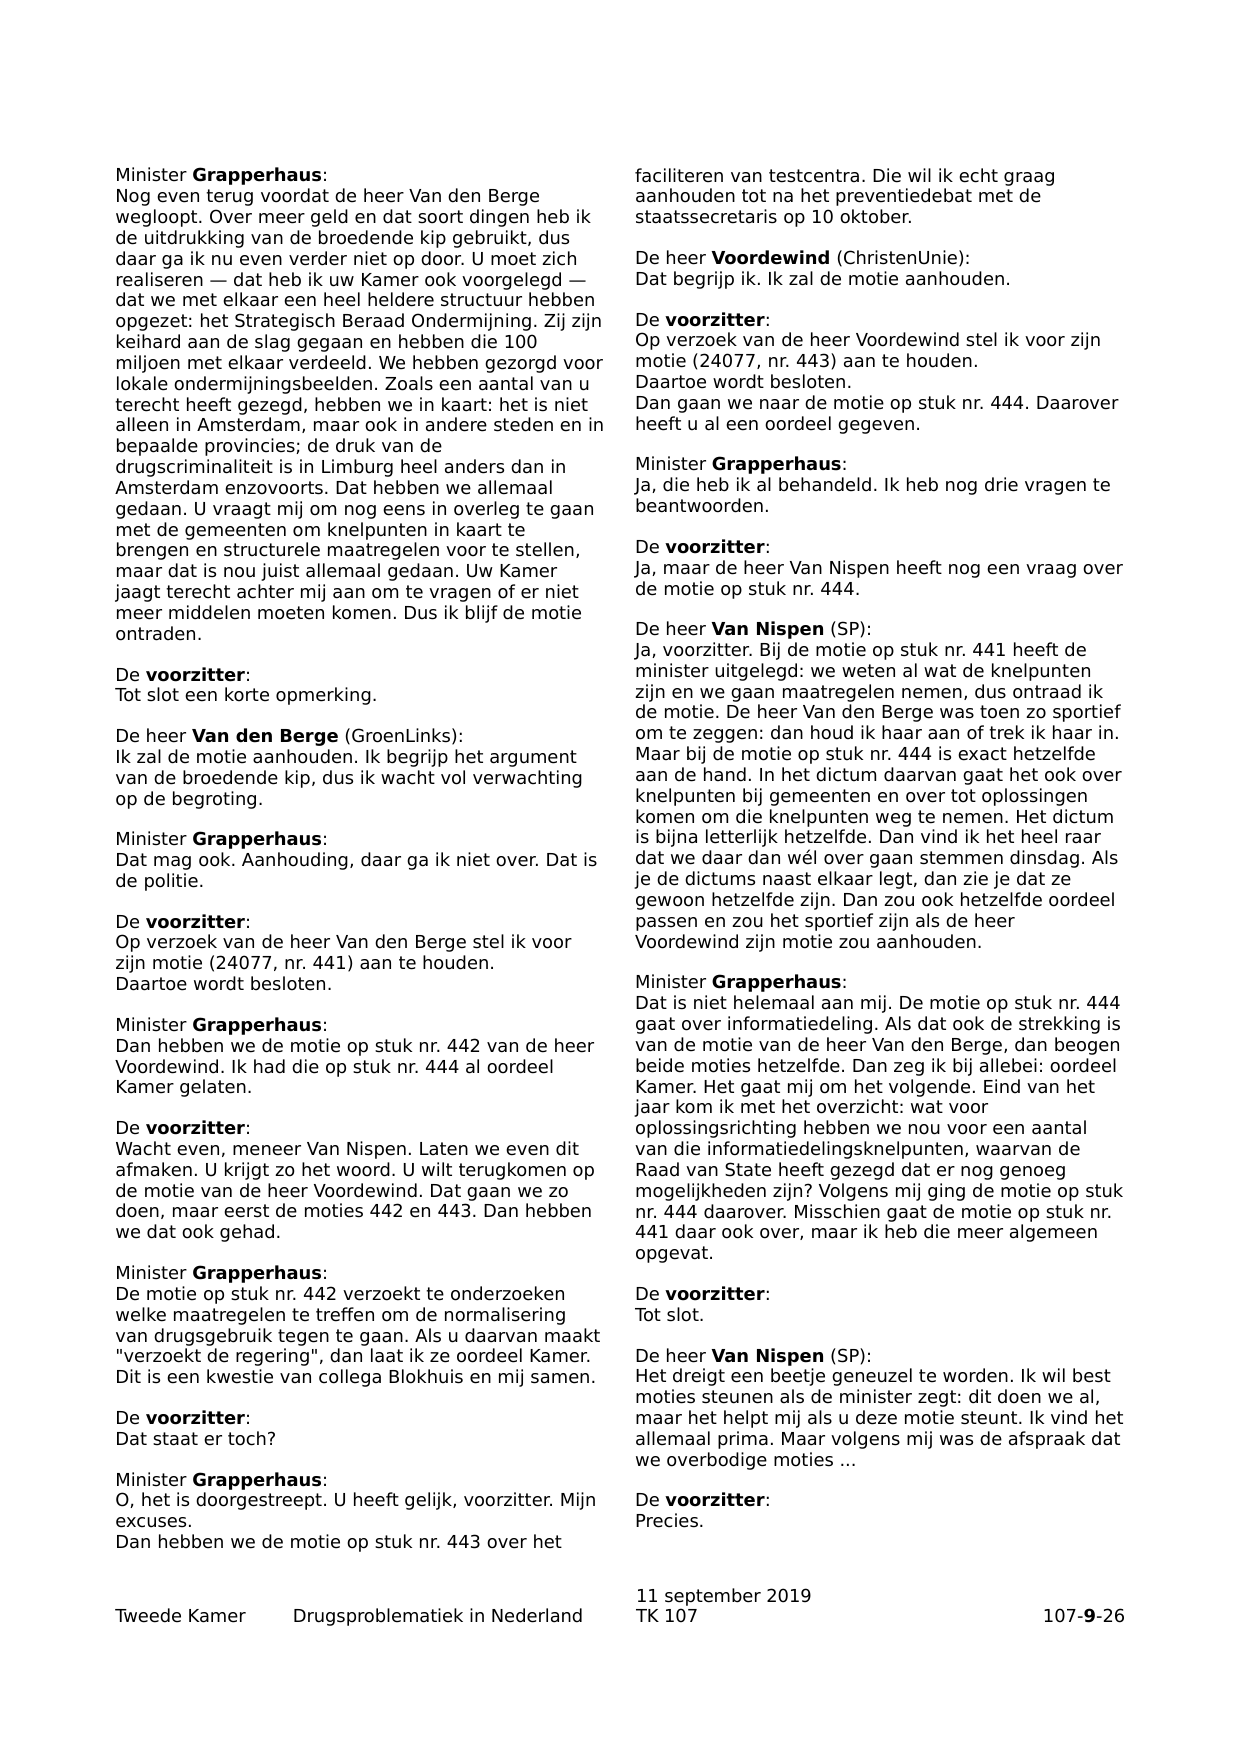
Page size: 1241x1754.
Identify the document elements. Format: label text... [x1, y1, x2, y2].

text Dat staat er toch? [115, 1428, 605, 1449]
text Dan hebben we de motie op stuk nr. 442 van de heer Voordewind. Ik had die op stuk nr. 444 al oordeel Kamer gelaten. [115, 1036, 605, 1098]
text De voorzitter: [635, 537, 1125, 557]
text De voorzitter: [115, 912, 605, 932]
text Nog even terug voordat de heer Van den Berge wegloopt. Over meer geld en dat soort dingen heb ik de uitdrukking van de broedende kip gebruikt, dus daar ga ik nu even verder niet op door. U moet zich realiseren — dat heb ik uw Kamer ook voorgelegd — dat we met elkaar een heel heldere structuur hebben opgezet: het Strategisch Beraad Ondermijning. Zij zijn keihard aan de slag gegaan en hebben die 100 miljoen met elkaar verdeeld. We hebben gezorgd voor lokale ondermijningsbeelden. Zoals een aantal van u terecht heeft gezegd, hebben we in kaart: het is niet alleen in Amsterdam, maar ook in andere steden en in bepaalde provincies; de druk van de drugscriminaliteit is in Limburg heel anders dan in Amsterdam enzovoorts. Dat hebben we allemaal gedaan. U vraagt mij om nog eens in overleg te gaan met de gemeenten om knelpunten in kaart te brengen en structurele maatregelen voor te stellen, maar dat is nou juist allemaal gedaan. Uw Kamer jaagt terecht achter mij aan om te vragen of er niet meer middelen moeten komen. Dus ik blijf de motie ontraden. [115, 186, 605, 644]
text De voorzitter: [635, 1490, 1125, 1511]
text Ja, maar de heer Van Nispen heeft nog een vraag over de motie op stuk nr. 444. [635, 557, 1125, 599]
text De voorzitter: [115, 1408, 605, 1428]
text Minister Grapperhaus: [115, 1263, 605, 1284]
text Minister Grapperhaus: [115, 1015, 605, 1036]
text Dan hebben we de motie op stuk nr. 443 over het [115, 1532, 605, 1553]
text Minister Grapperhaus: [115, 165, 605, 186]
text O, het is doorgestreept. U heeft gelijk, voorzitter. Mijn excuses. [115, 1490, 605, 1532]
text Precies. [635, 1511, 1125, 1532]
text Minister Grapperhaus: [115, 1469, 605, 1490]
text De voorzitter: [635, 309, 1125, 330]
text Ja, die heb ik al behandeld. Ik heb nog drie vragen te beantwoorden. [635, 475, 1125, 517]
text Tot slot. [635, 1304, 1125, 1325]
text Wacht even, meneer Van Nispen. Laten we even dit afmaken. U krijgt zo het woord. U wilt terugkomen op de motie van de heer Voordewind. Dat gaan we zo doen, maar eerst de moties 442 en 443. Dan hebben we dat ook gehad. [115, 1139, 605, 1243]
text Op verzoek van de heer Van den Berge stel ik voor zijn motie (24077, nr. 441) aan te houden. [115, 932, 605, 974]
text Daartoe wordt besloten. [115, 974, 605, 995]
text Daartoe wordt besloten. [635, 372, 1125, 393]
text Ja, voorzitter. Bij de motie op stuk nr. 441 heeft de minister uitgelegd: we weten al wat de knelpunten zijn en we gaan maatregelen nemen, dus ontraad ik de motie. De heer Van den Berge was toen zo sportief om te zeggen: dan houd ik haar aan of trek ik haar in. Maar bij de motie op stuk nr. 444 is exact hetzelfde aan de hand. In het dictum daarvan gaat het ook over knelpunten bij gemeenten en over tot oplossingen komen om die knelpunten weg te nemen. Het dictum is bijna letterlijk hetzelfde. Dan vind ik het heel raar dat we daar dan wél over gaan stemmen dinsdag. Als je de dictums naast elkaar legt, dan zie je dat ze gewoon hetzelfde zijn. Dan zou ook hetzelfde oordeel passen en zou het sportief zijn als de heer Voordewind zijn motie zou aanhouden. [635, 640, 1125, 952]
text De heer Van Nispen (SP): [635, 1345, 1125, 1366]
text De heer Van den Berge (GroenLinks): [115, 726, 605, 747]
text De voorzitter: [635, 1284, 1125, 1304]
text Minister Grapperhaus: [115, 829, 605, 850]
text Ik zal de motie aanhouden. Ik begrijp het argument van de broedende kip, dus ik wacht vol verwachting op de begroting. [115, 747, 605, 809]
text Tot slot een korte opmerking. [115, 685, 605, 706]
text De voorzitter: [115, 664, 605, 685]
text De motie op stuk nr. 442 verzoekt te onderzoeken welke maatregelen te treffen om de normalisering van drugsgebruik tegen te gaan. Als u daarvan maakt "verzoekt de regering", dan laat ik ze oordeel Kamer. Dit is een kwestie van collega Blokhuis en mij samen. [115, 1284, 605, 1388]
text Dat is niet helemaal aan mij. De motie op stuk nr. 444 gaat over informatiedeling. Als dat ook de strekking is van de motie van de heer Van den Berge, dan beogen beide moties hetzelfde. Dan zeg ik bij allebei: oordeel Kamer. Het gaat mij om het volgende. Eind van het jaar kom ik met het overzicht: wat voor oplossingsrichting hebben we nou voor een aantal van die informatiedelingsknelpunten, waarvan de Raad van State heeft gezegd dat er nog genoeg mogelijkheden zijn? Volgens mij ging de motie op stuk nr. 444 daarover. Misschien gaat de motie op stuk nr. 441 daar ook over, maar ik heb die meer algemeen opgevat. [635, 993, 1125, 1264]
text Minister Grapperhaus: [635, 972, 1125, 993]
text Dat mag ook. Aanhouding, daar ga ik niet over. Dat is de politie. [115, 850, 605, 892]
text Het dreigt een beetje geneuzel te worden. Ik wil best moties steunen als de minister zegt: dit doen we al, maar het helpt mij als u deze motie steunt. Ik vind het allemaal prima. Maar volgens mij was de afspraak dat we overbodige moties ... [635, 1366, 1125, 1470]
text Op verzoek van de heer Voordewind stel ik voor zijn motie (24077, nr. 443) aan te houden. [635, 330, 1125, 372]
text De voorzitter: [115, 1118, 605, 1139]
text Dan gaan we naar de motie op stuk nr. 444. Daarover heeft u al een oordeel gegeven. [635, 393, 1125, 434]
text Minister Grapperhaus: [635, 454, 1125, 475]
text Dat begrijp ik. Ik zal de motie aanhouden. [635, 268, 1125, 289]
text faciliteren van testcentra. Die wil ik echt graag aanhouden tot na het preventiedebat met de staatssecretaris op 10 oktober. [635, 165, 1125, 228]
text De heer Van Nispen (SP): [635, 619, 1125, 640]
text De heer Voordewind (ChristenUnie): [635, 248, 1125, 268]
